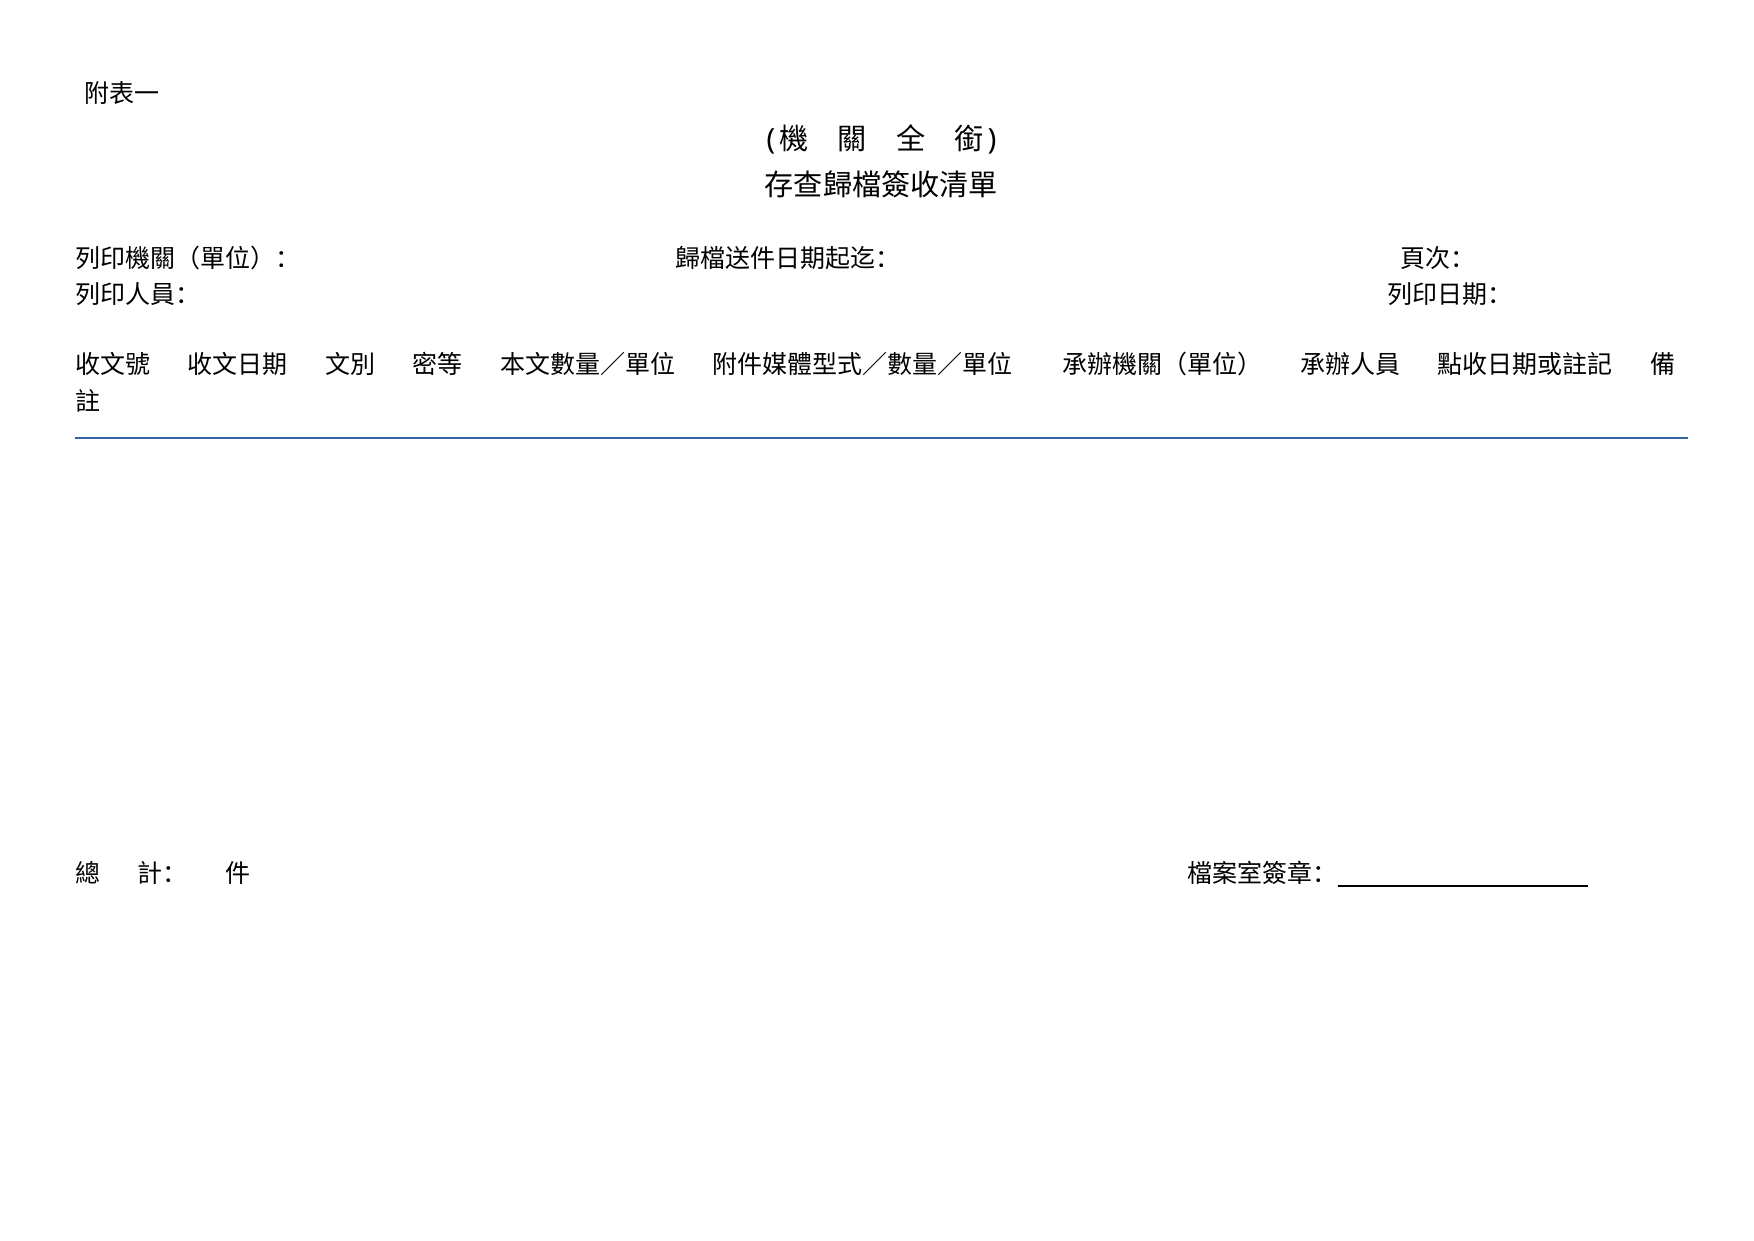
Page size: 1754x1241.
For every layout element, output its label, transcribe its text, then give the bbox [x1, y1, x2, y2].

text 列印人員： 列印日期： [75, 274, 1687, 311]
text 附表一 [84, 74, 254, 110]
text (機 關 全 銜) [75, 112, 1687, 158]
text 存查歸檔簽收清單 [75, 158, 1687, 204]
text 列印機關（單位）： 歸檔送件日期起迄： 頁次： [75, 238, 1687, 274]
text 總 計： 件 檔案室簽章： [75, 854, 1687, 890]
text 收文號 收文日期 文別 密等 本文數量／單位 附件媒體型式／數量／單位 承辦機關（單位） 承辦人員 點收日期或註記 備註 [75, 345, 1687, 417]
